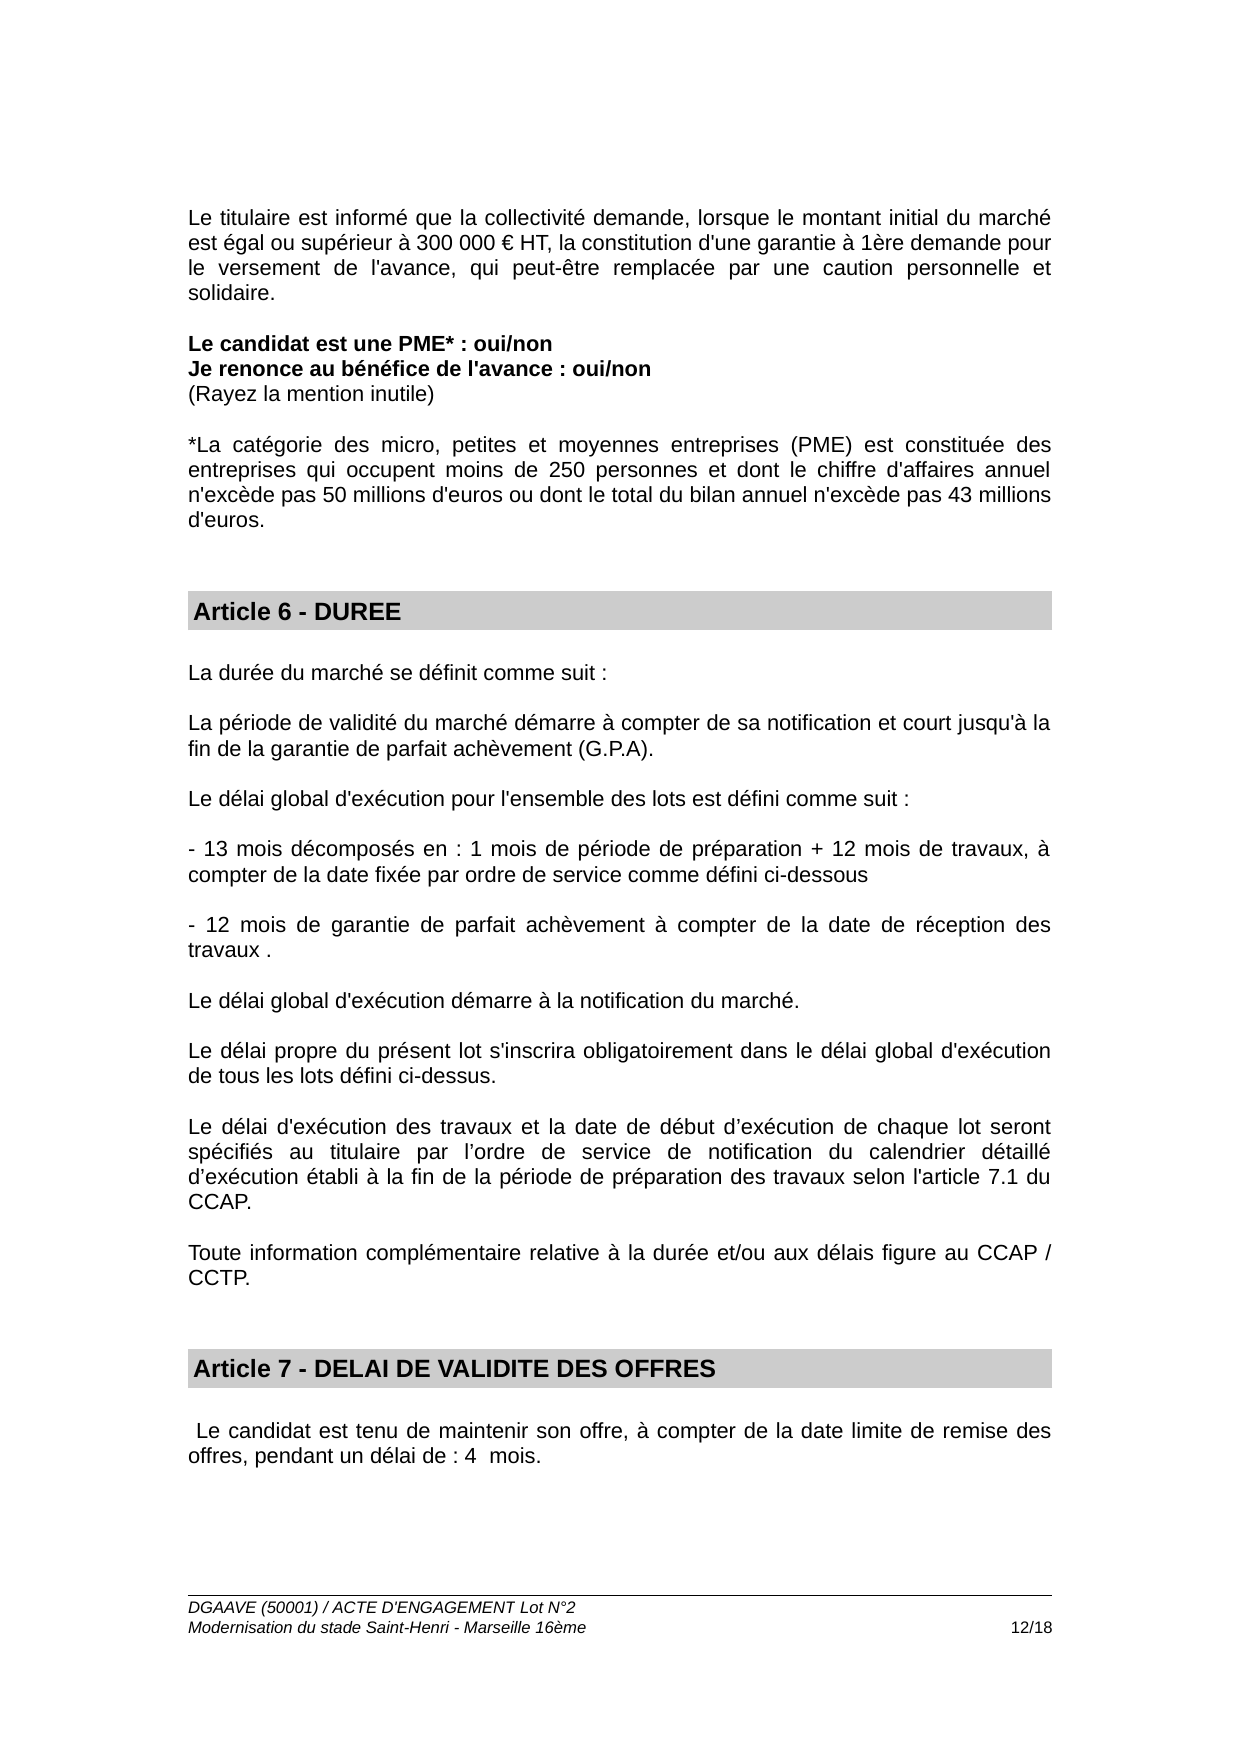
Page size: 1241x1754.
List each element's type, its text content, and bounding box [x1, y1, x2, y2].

text Le délai propre du présent lot s'inscrira obligatoirement dans le délai global d'exécution de tous les lots défini ci-dessus. [188, 1038, 1052, 1088]
text Le délai d'exécution des travaux et la date de début d’exécution de chaque lot seront spécifiés au titulaire par l’ordre de service de notification du calendrier détaillé d’exécution établi à la fin de la période de préparation des travaux selon l'article 7.1 du CCAP. [188, 1113, 1052, 1214]
text Le délai global d'exécution pour l'ensemble des lots est défini comme suit : [188, 786, 1052, 811]
text La durée du marché se définit comme suit : [188, 660, 1052, 685]
text (Rayez la mention inutile) [188, 381, 1052, 406]
text Je renonce au bénéfice de l'avance : oui/non [188, 356, 1052, 381]
text Le candidat est une PME* : oui/non [188, 331, 1052, 356]
text Toute information complémentaire relative à la durée et/ou aux délais figure au CCAP / CCTP. [188, 1239, 1052, 1290]
text - 12 mois de garantie de parfait achèvement à compter de la date de réception des travaux . [188, 912, 1052, 962]
text *La catégorie des micro, petites et moyennes entreprises (PME) est constituée des entreprises qui occupent moins de 250 personnes et dont le chiffre d'affaires annuel n'excède pas 50 millions d'euros ou dont le total du bilan annuel n'excède pas 43 millions d'euros. [188, 431, 1052, 532]
text Le titulaire est informé que la collectivité demande, lorsque le montant initial du marché est égal ou supérieur à 300 000 € HT, la constitution d'une garantie à 1ère demande pour le versement de l'avance, qui peut-être remplacée par une caution personnelle et solidaire. [188, 204, 1052, 305]
text Le candidat est tenu de maintenir son offre, à compter de la date limite de remise des offres, pendant un délai de : 4 mois. [188, 1417, 1052, 1468]
subtitle DUREE [190, 594, 1050, 628]
text - 13 mois décomposés en : 1 mois de période de préparation + 12 mois de travaux, à compter de la date fixée par ordre de service comme défini ci-dessous [188, 836, 1052, 887]
subtitle DELAI DE VALIDITE DES OFFRES [190, 1351, 1050, 1386]
text La période de validité du marché démarre à compter de sa notification et court jusqu'à la fin de la garantie de parfait achèvement (G.P.A). [188, 710, 1052, 761]
text Le délai global d'exécution démarre à la notification du marché. [188, 987, 1052, 1013]
